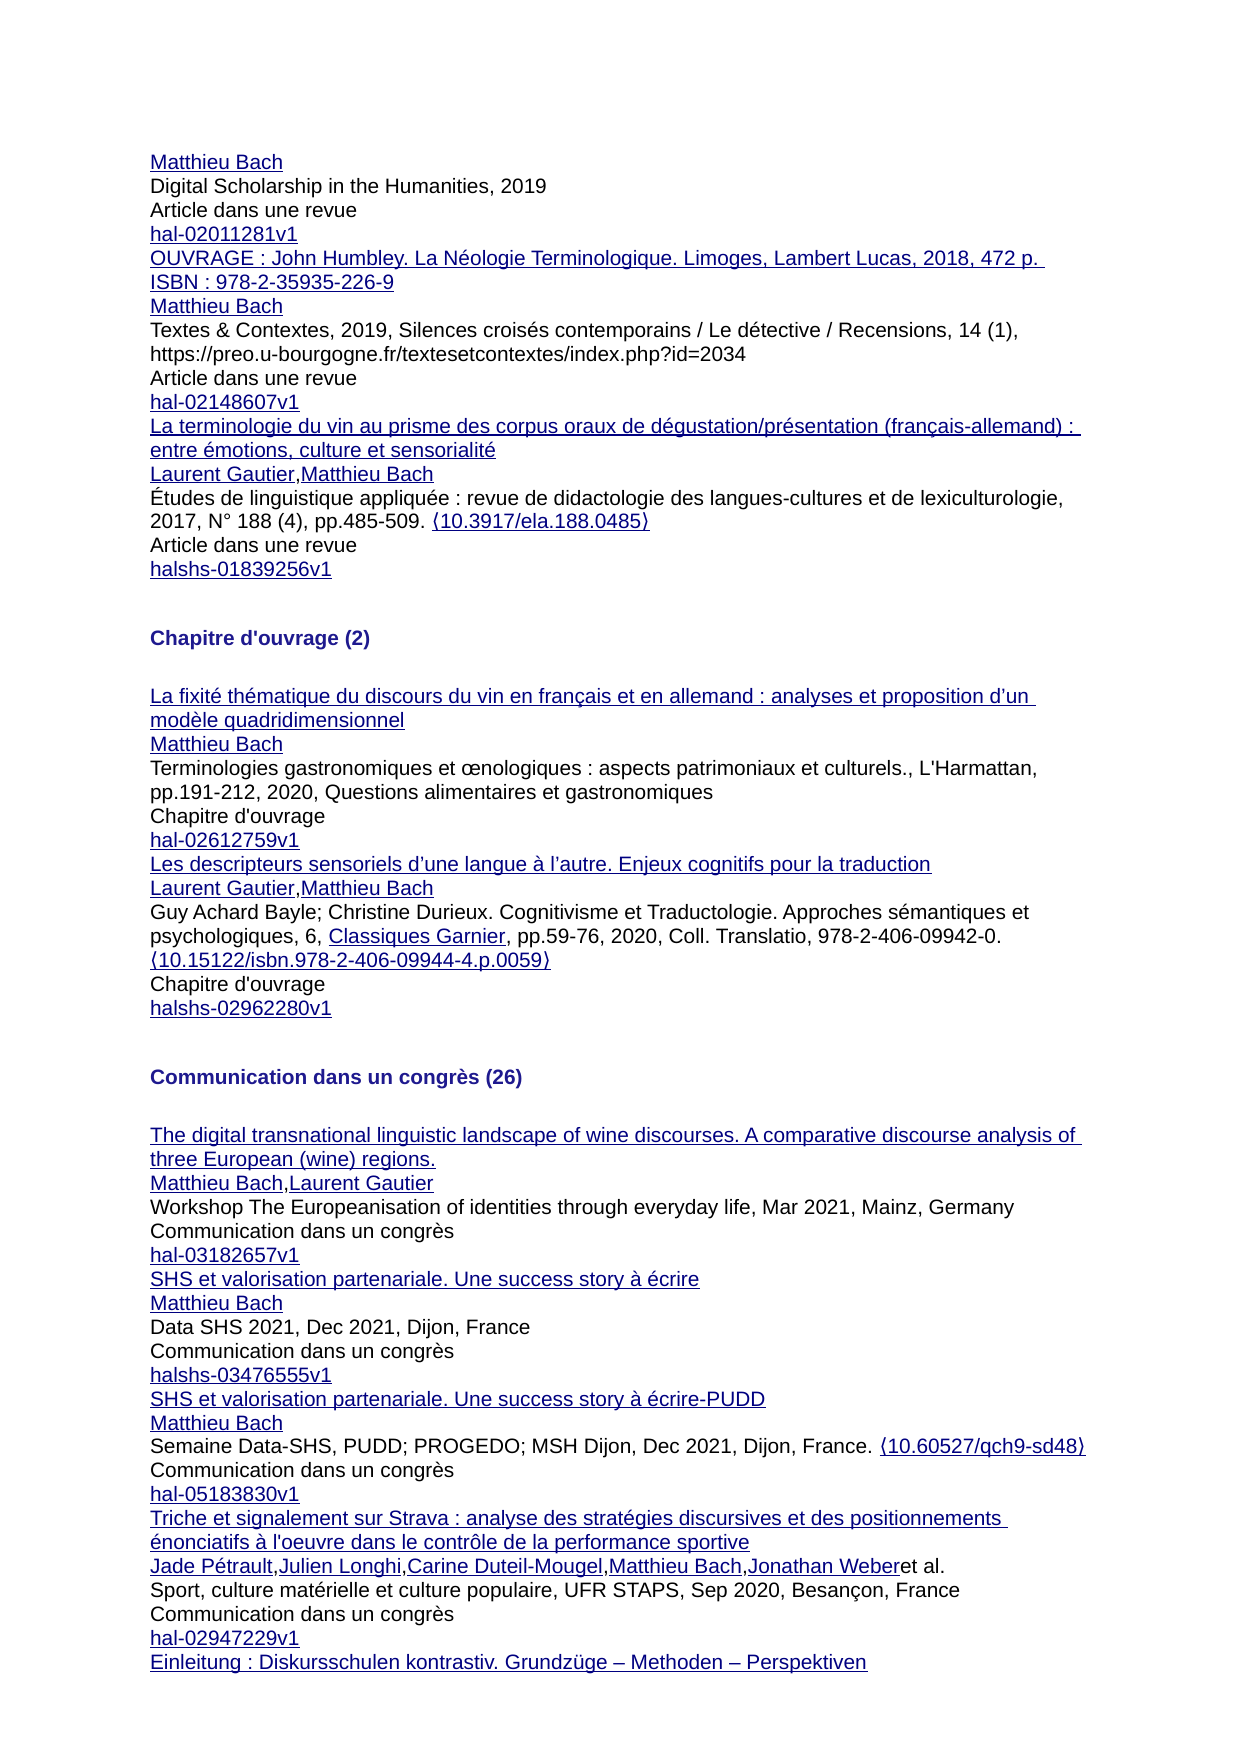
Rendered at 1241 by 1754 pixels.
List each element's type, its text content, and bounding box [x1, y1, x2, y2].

table_cell Matthieu Bach Digital Scholarship in the Humanities, 2019 Article dans une revue hal-02011281v1 [150, 150, 1090, 246]
table_cell OUVRAGE : John Humbley. La Néologie Terminologique. Limoges, Lambert Lucas, 2018, 472 p. ISBN : 978-2-35935-226-9 Matthieu Bach Textes & Contextes, 2019, Silences croisés contemporains / Le détective / Recensions, 14 (1), https://preo.u-bourgogne.fr/textesetcontextes/index.php?id=2034 Article dans une revue hal-02148607v1 [150, 246, 1090, 413]
subtitle Communication dans un congrès (26) [150, 1064, 1090, 1088]
table_cell La terminologie du vin au prisme des corpus oraux de dégustation/présentation (français-allemand) : entre émotions, culture et sensorialité Laurent Gautier,Matthieu Bach Études de linguistique appliquée : revue de didactologie des langues-cultures et de lexiculturologie, 2017, N° 188 (4), pp.485-509. ⟨10.3917/ela.188.0485⟩ Article dans une revue halshs-01839256v1 [150, 414, 1090, 581]
table_cell SHS et valorisation partenariale. Une success story à écrire-PUDD Matthieu Bach Semaine Data-SHS, PUDD; PROGEDO; MSH Dijon, Dec 2021, Dijon, France. ⟨10.60527/qch9-sd48⟩ Communication dans un congrès hal-05183830v1 [150, 1386, 1090, 1506]
subtitle Chapitre d'ouvrage (2) [150, 626, 1090, 650]
table_header The digital transnational linguistic landscape of wine discourses. A comparative discourse analysis of three European (wine) regions. Matthieu Bach,Laurent Gautier Workshop The Europeanisation of identities through everyday life, Mar 2021, Mainz, Germany Communication dans un congrès hal-03182657v1 [150, 1123, 1090, 1267]
table_cell Einleitung : Diskursschulen kontrastiv. Grundzüge – Methoden – Perspektiven [150, 1650, 1090, 1674]
table_cell Triche et signalement sur Strava : analyse des stratégies discursives et des positionnements énonciatifs à l'oeuvre dans le contrôle de la performance sportive Jade Pétrault,Julien Longhi,Carine Duteil-Mougel,Matthieu Bach,Jonathan Weberet al. Sport, culture matérielle et culture populaire, UFR STAPS, Sep 2020, Besançon, France Communication dans un congrès hal-02947229v1 [150, 1506, 1090, 1650]
table_cell Les descripteurs sensoriels d’une langue à l’autre. Enjeux cognitifs pour la traduction Laurent Gautier,Matthieu Bach Guy Achard Bayle; Christine Durieux. Cognitivisme et Traductologie. Approches sémantiques et psychologiques, 6, Classiques Garnier, pp.59-76, 2020, Coll. Translatio, 978-2-406-09942-0. ⟨10.15122/isbn.978-2-406-09944-4.p.0059⟩ Chapitre d'ouvrage halshs-02962280v1 [150, 852, 1090, 1020]
table_cell SHS et valorisation partenariale. Une success story à écrire Matthieu Bach Data SHS 2021, Dec 2021, Dijon, France Communication dans un congrès halshs-03476555v1 [150, 1267, 1090, 1386]
table_header La fixité thématique du discours du vin en français et en allemand : analyses et proposition d’un modèle quadridimensionnel Matthieu Bach Terminologies gastronomiques et œnologiques : aspects patrimoniaux et culturels., L'Harmattan, pp.191-212, 2020, Questions alimentaires et gastronomiques Chapitre d'ouvrage hal-02612759v1 [150, 684, 1090, 852]
